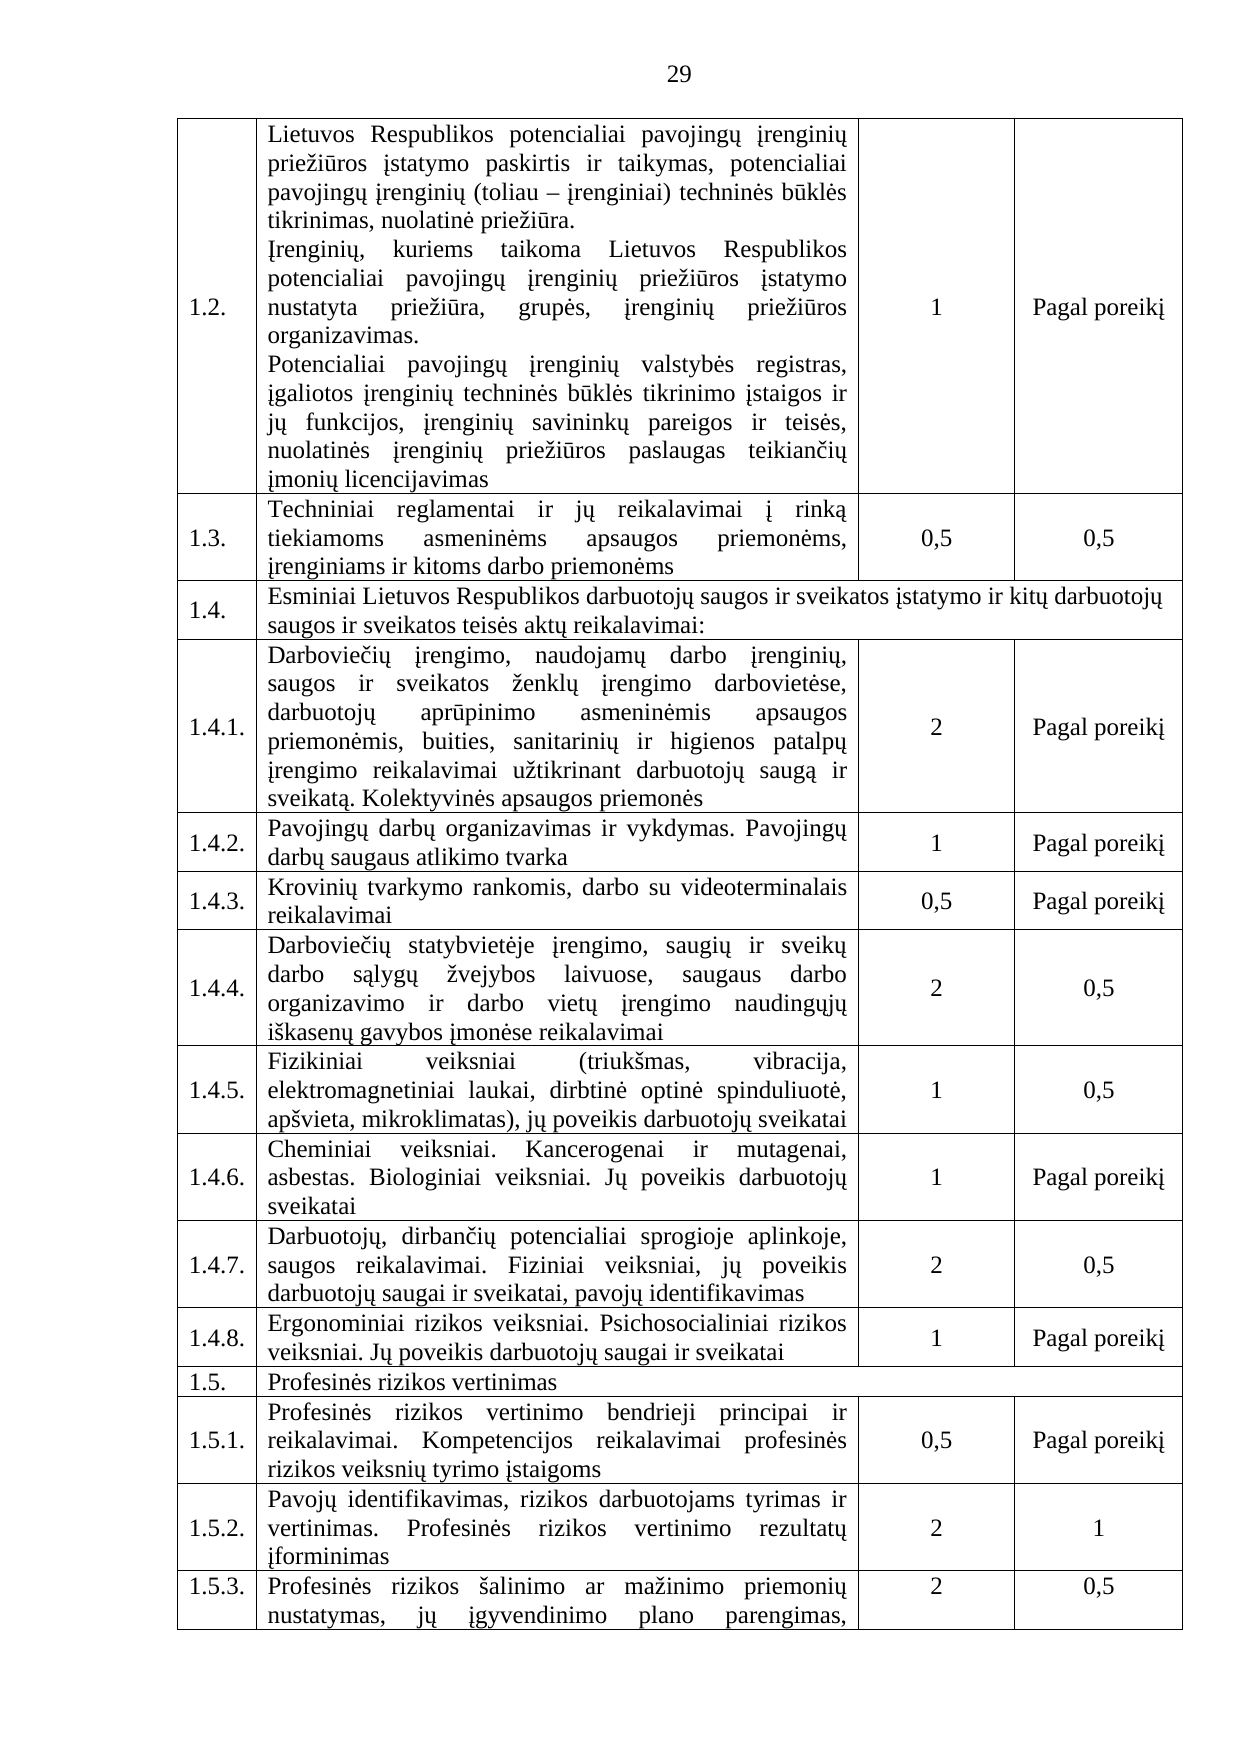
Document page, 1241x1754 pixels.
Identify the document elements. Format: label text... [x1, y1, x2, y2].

table_cell 1 [859, 1308, 1014, 1366]
table_cell Darbuotojų, dirbančių potencialiai sprogioje aplinkoje, saugos reikalavimai. Fiziniai veiksniai, jų poveikis darbuotojų saugai ir sveikatai, pavojų identifikavimas [257, 1221, 858, 1307]
table_cell 0,5 [1015, 1221, 1182, 1307]
table_cell 0,5 [859, 494, 1014, 580]
table_cell Pagal poreikį [1015, 119, 1182, 493]
table_cell 1.4. [178, 581, 256, 639]
table_cell Profesinės rizikos vertinimo bendrieji principai ir reikalavimai. Kompetencijos reikalavimai profesinės rizikos veiksnių tyrimo įstaigoms [257, 1397, 858, 1483]
table_cell Pavojų identifikavimas, rizikos darbuotojams tyrimas ir vertinimas. Profesinės rizikos vertinimo rezultatų įforminimas [257, 1484, 858, 1570]
table_cell Pagal poreikį [1015, 640, 1182, 812]
table_cell Fizikiniai veiksniai (triukšmas, vibracija, elektromagnetiniai laukai, dirbtinė optinė spinduliuotė, apšvieta, mikroklimatas), jų poveikis darbuotojų sveikatai [257, 1046, 858, 1133]
table_cell 1.4.7. [178, 1221, 256, 1307]
table_cell Krovinių tvarkymo rankomis, darbo su videoterminalais reikalavimai [257, 872, 858, 929]
table_cell 0,5 [1015, 1046, 1182, 1133]
table_cell Ergonominiai rizikos veiksniai. Psichosocialiniai rizikos veiksniai. Jų poveikis darbuotojų saugai ir sveikatai [257, 1308, 858, 1366]
table_cell 1.4.2. [178, 813, 256, 871]
table_cell 1.4.5. [178, 1046, 256, 1133]
table_cell 2 [859, 640, 1014, 812]
table_cell 0,5 [1015, 1571, 1182, 1629]
table_cell 1.4.3. [178, 872, 256, 929]
table_cell 0,5 [1015, 930, 1182, 1045]
table_cell 1.4.4. [178, 930, 256, 1045]
table_cell 1 [1015, 1484, 1182, 1570]
table_cell 2 [859, 930, 1014, 1045]
table_cell 1 [859, 813, 1014, 871]
table_cell Lietuvos Respublikos potencialiai pavojingų įrenginių priežiūros įstatymo paskirtis ir taikymas, potencialiai pavojingų įrenginių (toliau – įrenginiai) techninės būklės tikrinimas, nuolatinė priežiūra. Įrenginių, kuriems taikoma Lietuvos Respublikos potencialiai pavojingų įrenginių priežiūros įstatymo nustatyta priežiūra, grupės, įrenginių priežiūros organizavimas. Potencialiai pavojingų įrenginių valstybės registras, įgaliotos įrenginių techninės būklės tikrinimo įstaigos ir jų funkcijos, įrenginių savininkų pareigos ir teisės, nuolatinės įrenginių priežiūros paslaugas teikiančių įmonių licencijavimas [257, 119, 858, 493]
table_cell 1.5.1. [178, 1397, 256, 1483]
table_cell 1.2. [178, 119, 256, 493]
table_cell 0,5 [1015, 494, 1182, 580]
table_cell Pavojingų darbų organizavimas ir vykdymas. Pavojingų darbų saugaus atlikimo tvarka [257, 813, 858, 871]
table_cell Darboviečių įrengimo, naudojamų darbo įrenginių, saugos ir sveikatos ženklų įrengimo darbovietėse, darbuotojų aprūpinimo asmeninėmis apsaugos priemonėmis, buities, sanitarinių ir higienos patalpų įrengimo reikalavimai užtikrinant darbuotojų saugą ir sveikatą. Kolektyvinės apsaugos priemonės [257, 640, 858, 812]
table_cell 1.5. [178, 1367, 256, 1396]
table_cell 2 [859, 1221, 1014, 1307]
table_cell Darboviečių statybvietėje įrengimo, saugių ir sveikų darbo sąlygų žvejybos laivuose, saugaus darbo organizavimo ir darbo vietų įrengimo naudingųjų iškasenų gavybos įmonėse reikalavimai [257, 930, 858, 1045]
table_cell 1.4.1. [178, 640, 256, 812]
table_cell Pagal poreikį [1015, 1308, 1182, 1366]
table_cell 2 [859, 1571, 1014, 1629]
table_cell 0,5 [859, 872, 1014, 929]
table_cell 1.5.2. [178, 1484, 256, 1570]
table_cell Pagal poreikį [1015, 813, 1182, 871]
table_cell Pagal poreikį [1015, 1134, 1182, 1220]
table_cell 1 [859, 1134, 1014, 1220]
table_cell 1.3. [178, 494, 256, 580]
table_cell Cheminiai veiksniai. Kancerogenai ir mutagenai, asbestas. Biologiniai veiksniai. Jų poveikis darbuotojų sveikatai [257, 1134, 858, 1220]
table_cell Techniniai reglamentai ir jų reikalavimai į rinką tiekiamoms asmeninėms apsaugos priemonėms, įrenginiams ir kitoms darbo priemonėms [257, 494, 858, 580]
table_cell 1.4.8. [178, 1308, 256, 1366]
table_cell 1.5.3. [178, 1571, 256, 1629]
table_cell 1 [859, 119, 1014, 493]
table_cell Profesinės rizikos šalinimo ar mažinimo priemonių nustatymas, jų įgyvendinimo plano parengimas, [257, 1571, 858, 1629]
table_cell 2 [859, 1484, 1014, 1570]
table_cell 1 [859, 1046, 1014, 1133]
table_cell Pagal poreikį [1015, 872, 1182, 929]
table_cell Esminiai Lietuvos Respublikos darbuotojų saugos ir sveikatos įstatymo ir kitų darbuotojų saugos ir sveikatos teisės aktų reikalavimai: [257, 581, 1182, 639]
table_cell 1.4.6. [178, 1134, 256, 1220]
table_cell 0,5 [859, 1397, 1014, 1483]
table_cell Pagal poreikį [1015, 1397, 1182, 1483]
table_cell Profesinės rizikos vertinimas [257, 1367, 1182, 1396]
